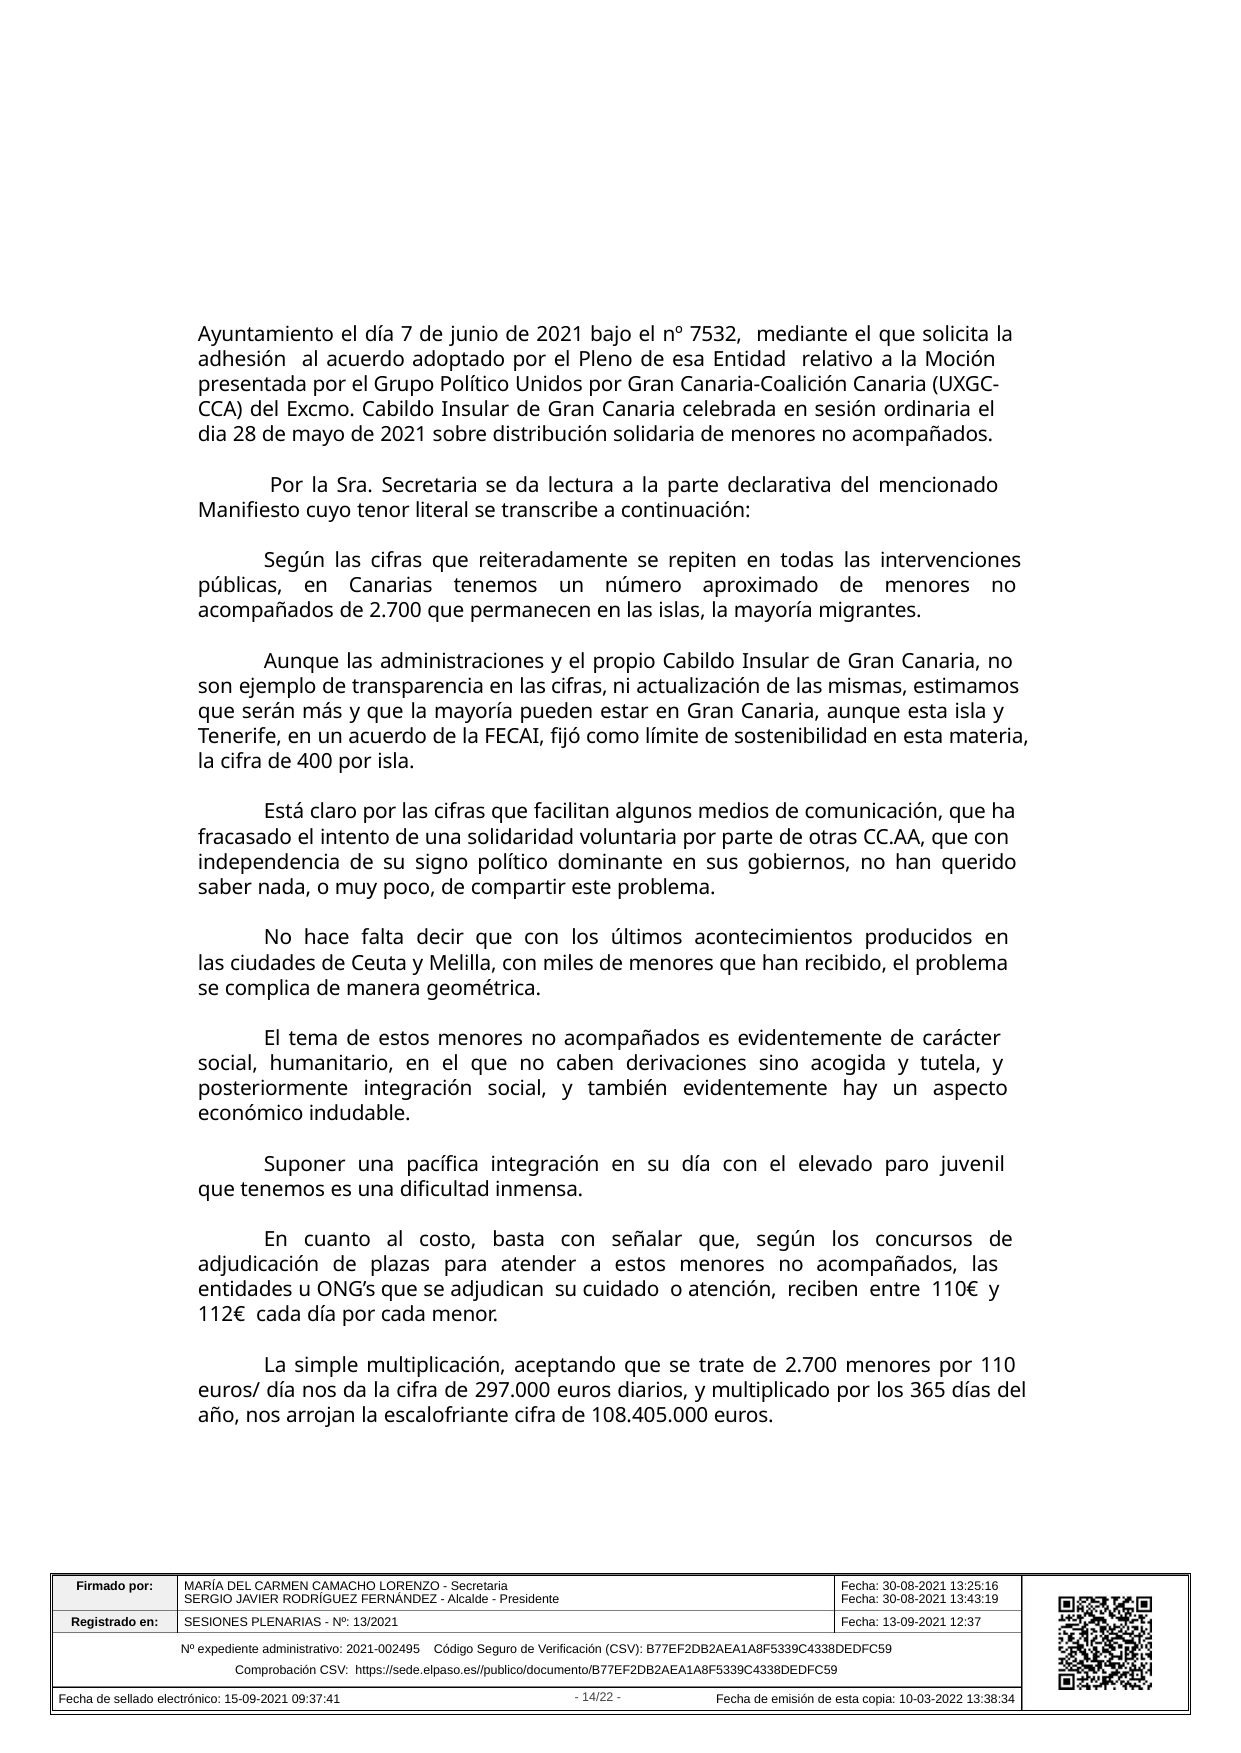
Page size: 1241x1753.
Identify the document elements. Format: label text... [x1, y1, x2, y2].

text 112€ cada día por cada menor. [198, 1302, 549, 1327]
text saber nada, o muy poco, de compartir este problema. [198, 874, 1068, 899]
text presentada por el Grupo Político Unidos por Gran Canaria-Coalición Canaria (UXGC- [198, 372, 1068, 397]
text social, humanitario, en el que no caben derivaciones sino acogida y tutela, y [198, 1051, 1068, 1075]
text acompañados de 2.700 que permanecen en las islas, la mayoría migrantes. [198, 598, 1068, 623]
text SERGIO JAVIER RODRÍGUEZ FERNÁNDEZ - Alcalde - Presidente [184, 1593, 586, 1607]
text económico indudable. [198, 1101, 1068, 1125]
text adhesión al acuerdo adoptado por el Pleno de esa Entidad relativo a la Moción [198, 347, 1068, 371]
text La simple multiplicación, aceptando que se trate de 2.700 menores por 110 [264, 1352, 1067, 1377]
text Fecha: 13-09-2021 12:37 [841, 1615, 1002, 1629]
text El tema de estos menores no acompañados es evidentemente de carácter [264, 1026, 1068, 1050]
picture [51, 1574, 1190, 1714]
text públicas, en Canarias tenemos un número aproximado de menores no [198, 573, 1068, 598]
text se complica de manera geométrica. [198, 975, 1068, 1000]
text posteriormente integración social, y también evidentemente hay un aspecto [198, 1076, 1068, 1100]
text las ciudades de Ceuta y Melilla, con miles de menores que han recibido, el problema [198, 950, 1068, 975]
text adjudicación de plazas para atender a estos menores no acompañados, las [198, 1252, 1068, 1276]
text Tenerife, en un acuerdo de la FECAI, fijó como límite de sostenibilidad en esta materia, [198, 724, 1068, 748]
text No hace falta decir que con los últimos acontecimientos producidos en [264, 925, 1068, 949]
text Ayuntamiento el día 7 de junio de 2021 bajo el nº 7532, mediante el que solicita la [198, 322, 1068, 346]
text Fecha: 30-08-2021 13:43:19 [841, 1593, 1022, 1607]
text dia 28 de mayo de 2021 sobre distribución solidaria de menores no acompañados. [198, 422, 1068, 447]
text Fecha de sellado electrónico: 15-09-2021 09:37:41 [58, 1692, 365, 1706]
text Aunque las administraciones y el propio Cabildo Insular de Gran Canaria, no [264, 649, 1068, 673]
text Por la Sra. Secretaria se da lectura a la parte declarativa del mencionado [269, 473, 1067, 497]
text En cuanto al costo, basta con señalar que, según los concursos de [264, 1227, 1068, 1251]
text Registrado en: [71, 1615, 177, 1629]
text independencia de su signo político dominante en sus gobiernos, no han querido [198, 849, 1068, 874]
text año, nos arrojan la escalofriante cifra de 108.405.000 euros. [198, 1403, 1067, 1427]
text la cifra de 400 por isla. [198, 749, 1068, 773]
text Nº expediente administrativo: 2021-002495 Código Seguro de Verificación (CSV): B77EF2DB2AEA1A8F5339C4338DEDFC59 [181, 1642, 918, 1656]
text son ejemplo de transparencia en las cifras, ni actualización de las mismas, estimamos [198, 674, 1068, 698]
text entidades u ONG’s que se adjudican su cuidado o atención, reciben entre 110€ y [198, 1277, 1068, 1301]
text Fecha: 30-08-2021 13:25:16 [841, 1579, 1022, 1593]
text que tenemos es una dificultad inmensa. [198, 1176, 1068, 1201]
text Suponer una pacífica integración en su día con el elevado paro juvenil [264, 1151, 1068, 1176]
text MARÍA DEL CARMEN CAMACHO LORENZO - Secretaria [184, 1579, 586, 1593]
text euros/ día nos da la cifra de 297.000 euros diarios, y multiplicado por los 365 días del [198, 1377, 1067, 1402]
text - 14/22 - [574, 1691, 640, 1705]
text que serán más y que la mayoría pueden estar en Gran Canaria, aunque esta isla y [198, 699, 1068, 723]
text Está claro por las cifras que facilitan algunos medios de comunicación, que ha [264, 799, 1068, 824]
text SESIONES PLENARIAS - Nº: 13/2021 [184, 1615, 423, 1629]
text CCA) del Excmo. Cabildo Insular de Gran Canaria celebrada en sesión ordinaria el [198, 397, 1068, 422]
text Fecha de emisión de esta copia: 10-03-2022 13:38:34 [716, 1692, 1040, 1706]
text fracasado el intento de una solidaridad voluntaria por parte de otras CC.AA, que con [198, 824, 1068, 849]
text Firmado por: [76, 1579, 172, 1593]
text Comprobación CSV: https://sede.elpaso.es//publico/documento/B77EF2DB2AEA1A8F5339C4338DEDFC59 [235, 1663, 918, 1677]
text Manifiesto cuyo tenor literal se transcribe a continuación: [198, 498, 1067, 522]
text Según las cifras que reiteradamente se repiten en todas las intervenciones [264, 548, 1068, 573]
